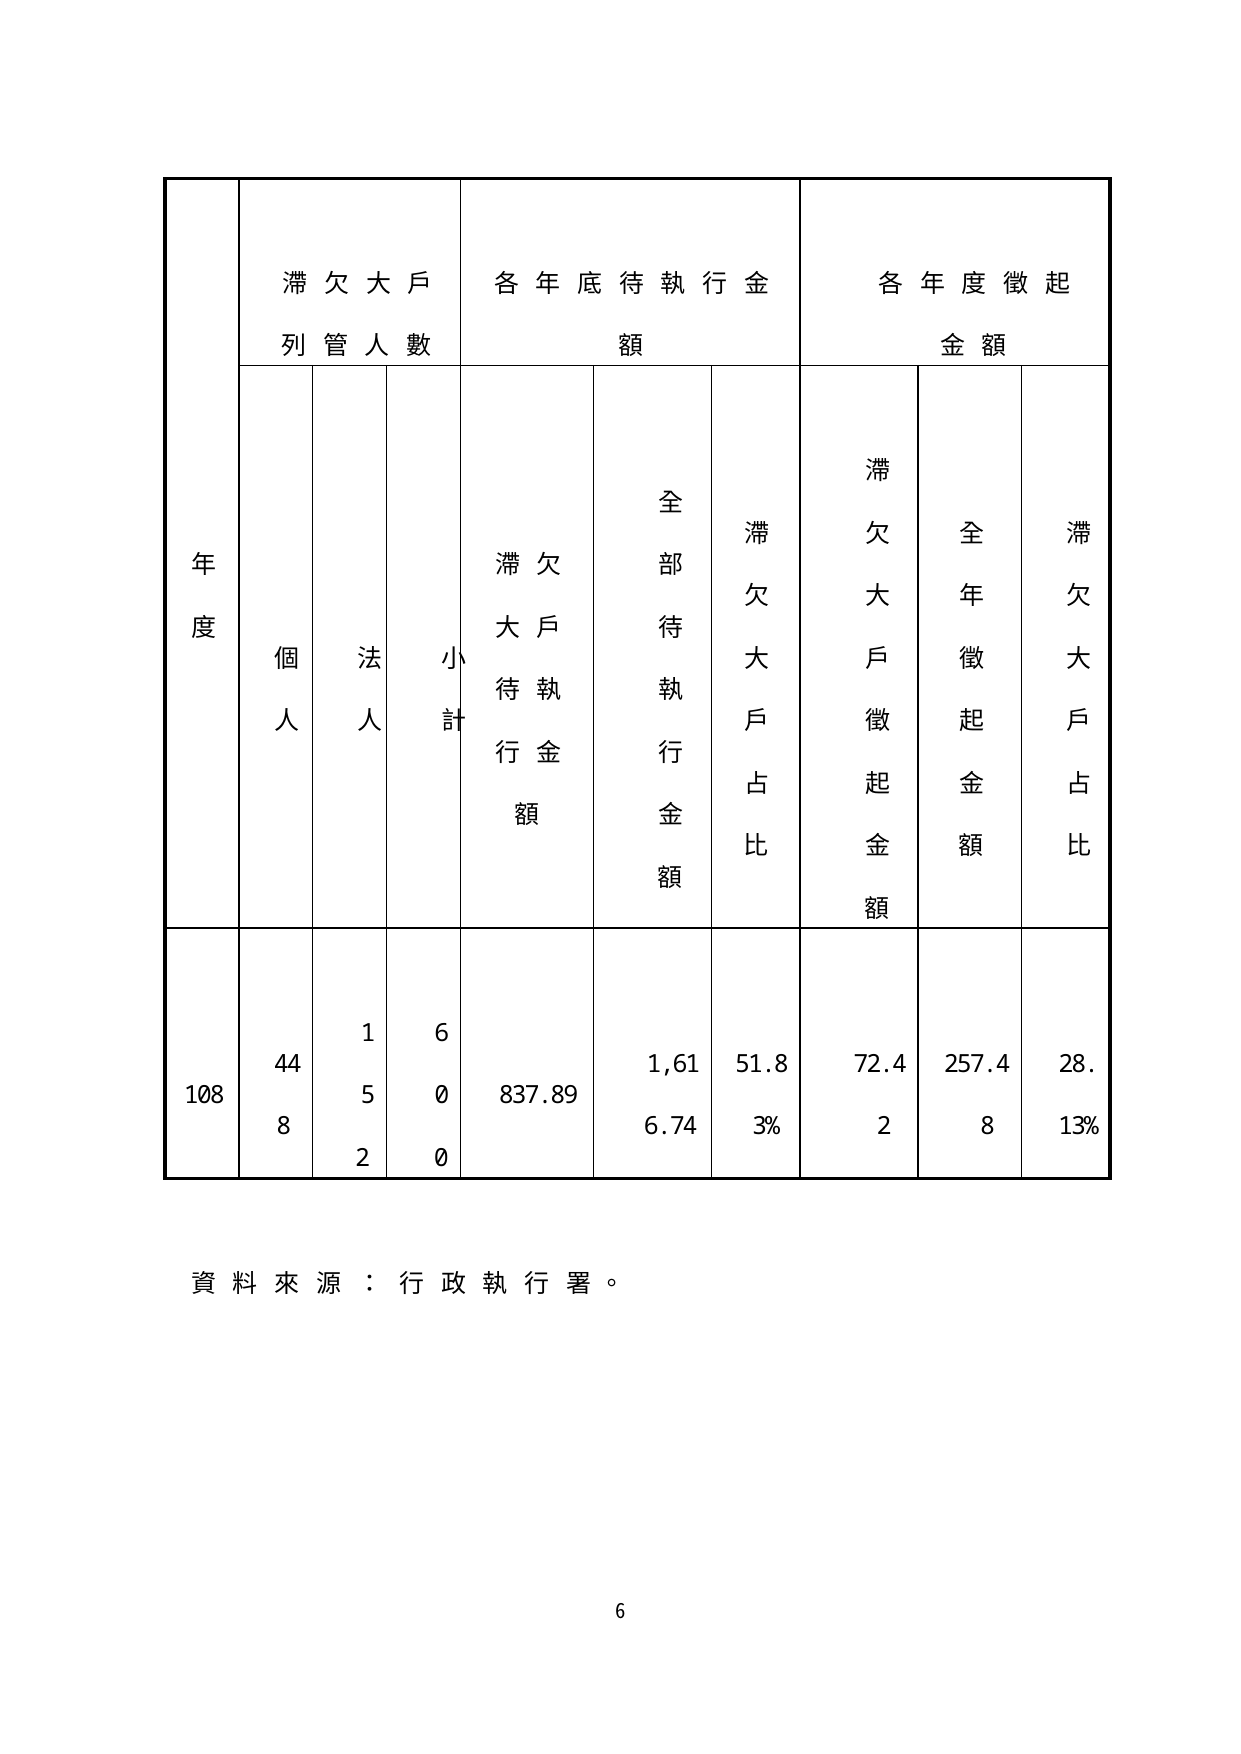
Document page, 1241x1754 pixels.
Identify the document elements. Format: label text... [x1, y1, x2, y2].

table_header 年度 [167, 180, 238, 927]
table_cell 448 [240, 929, 312, 1177]
table_header 各年底待執行金額 [461, 180, 799, 365]
table_cell 600 [387, 929, 460, 1177]
table_cell 1,616.74 [594, 929, 711, 1177]
text 資料來源：行政執行署。 [183, 1240, 1058, 1302]
table_cell 72.42 [801, 929, 917, 1177]
table_header 滯欠大戶列管人數 [240, 180, 460, 365]
table_cell 小計 [387, 366, 460, 927]
table_cell 51.83% [712, 929, 799, 1177]
table_cell 108 [167, 929, 238, 1177]
table_cell 滯欠大戶占比 [1022, 366, 1108, 927]
table_cell 837.89 [461, 929, 593, 1177]
table_cell 法人 [313, 366, 386, 927]
table_cell 滯欠大戶徵起金額 [801, 366, 917, 927]
table_cell 個人 [240, 366, 312, 927]
table_cell 全部待執行金額 [594, 366, 711, 927]
table_cell 全年徵起金額 [919, 366, 1021, 927]
table_cell 152 [313, 929, 386, 1177]
table_header 各年度徵起金額 [801, 180, 1108, 365]
table_cell 滯欠大戶待執行金額 [461, 366, 593, 927]
table_cell 28.13% [1022, 929, 1108, 1177]
table_cell 257.48 [919, 929, 1021, 1177]
table_cell 滯欠大戶占比 [712, 366, 799, 927]
